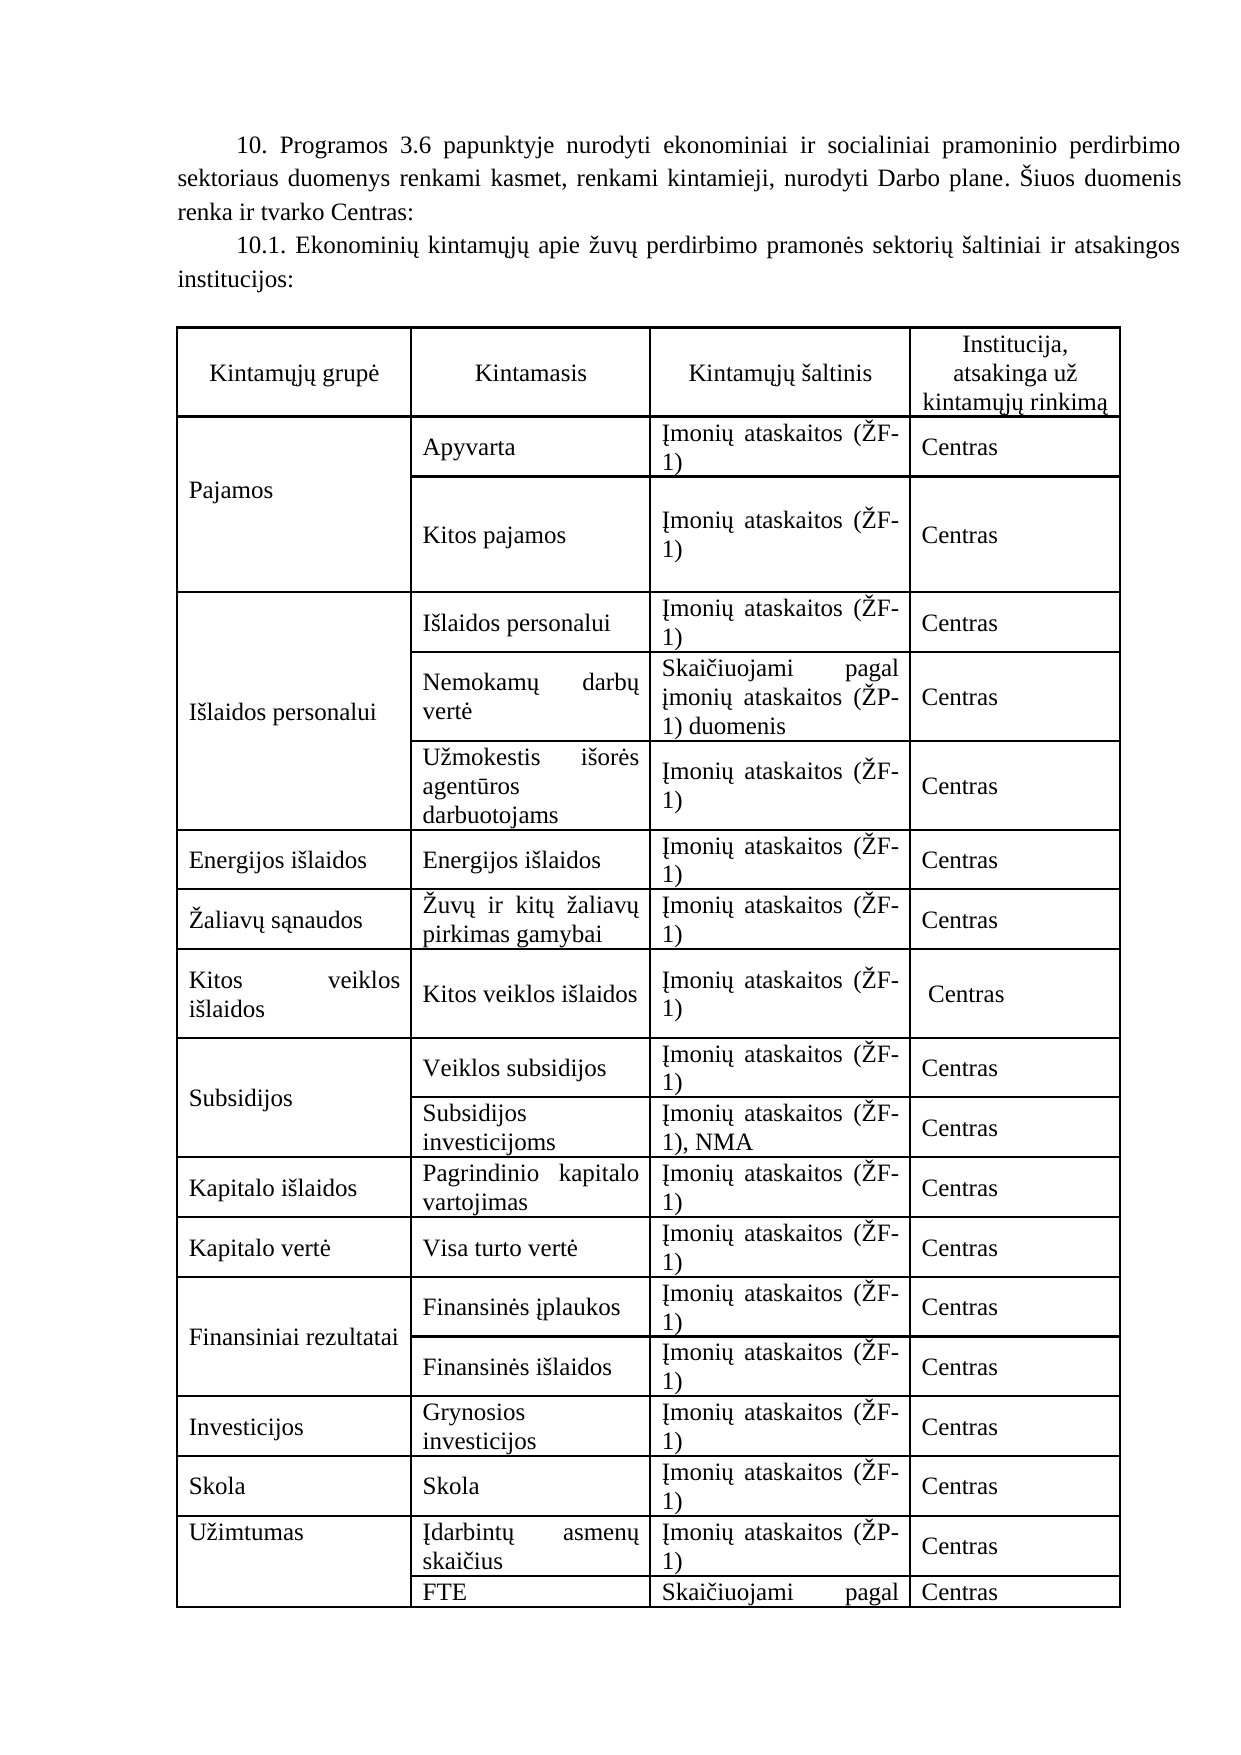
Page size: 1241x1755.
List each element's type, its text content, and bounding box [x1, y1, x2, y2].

table_cell Investicijos [178, 1397, 410, 1455]
table_cell Žaliavų sąnaudos [178, 890, 410, 948]
table_cell Subsidijos investicijoms [412, 1098, 649, 1156]
table_cell Įmonių ataskaitos (ŽF-1) [651, 593, 909, 651]
table_cell Įmonių ataskaitos (ŽF-1) [651, 1397, 909, 1455]
table_cell Centras [911, 478, 1119, 591]
table_cell Kapitalo išlaidos [178, 1158, 410, 1216]
table_cell Kitos veiklos išlaidos [412, 950, 649, 1037]
table_cell Centras [911, 1158, 1119, 1216]
table_cell FTE [412, 1577, 649, 1606]
table_cell Kitos veiklos išlaidos [178, 950, 410, 1037]
table_cell Žuvų ir kitų žaliavų pirkimas gamybai [412, 890, 649, 948]
table_cell Centras [911, 593, 1119, 651]
table_cell Įmonių ataskaitos (ŽF-1), NMA [651, 1098, 909, 1156]
table_cell Įmonių ataskaitos (ŽF-1) [651, 418, 909, 475]
text 10. Programos 3.6 papunktyje nurodyti ekonominiai ir socialiniai pramoninio perdirbimo sektoriaus duomenys renkami kasmet, renkami kintamieji, nurodyti Darbo plane. Šiuos duomenis renka ir tvarko Centras: [177, 130, 1181, 226]
table_header Kintamųjų grupė [178, 329, 410, 415]
table_cell Centras [911, 1338, 1119, 1395]
table_cell Centras [911, 890, 1119, 948]
table_cell Įmonių ataskaitos (ŽF-1) [651, 1039, 909, 1096]
table_cell Užimtumas [178, 1517, 410, 1606]
table_header Kintamųjų šaltinis [651, 329, 909, 415]
table_cell Centras [911, 1577, 1119, 1606]
table_cell Centras [911, 950, 1119, 1037]
table_cell Centras [911, 653, 1119, 740]
table_cell Įmonių ataskaitos (ŽF-1) [651, 1218, 909, 1276]
table_cell Skola [412, 1457, 649, 1514]
table_cell Išlaidos personalui [178, 593, 410, 829]
table_cell Visa turto vertė [412, 1218, 649, 1276]
table_cell Centras [911, 1218, 1119, 1276]
table_cell Įmonių ataskaitos (ŽF-1) [651, 1338, 909, 1395]
table_cell Įmonių ataskaitos (ŽF-1) [651, 478, 909, 591]
table_cell Energijos išlaidos [412, 831, 649, 888]
text 10.1. Ekonominių kintamųjų apie žuvų perdirbimo pramonės sektorių šaltiniai ir atsakingos institucijos: [177, 231, 1181, 293]
table_cell Kitos pajamos [412, 478, 649, 591]
table_cell Nemokamų darbų vertė [412, 653, 649, 740]
table_cell Skola [178, 1457, 410, 1514]
table_header Kintamasis [412, 329, 649, 415]
table_cell Grynosios investicijos [412, 1397, 649, 1455]
table_cell Centras [911, 1517, 1119, 1574]
table_cell Įmonių ataskaitos (ŽF-1) [651, 831, 909, 888]
table_cell Centras [911, 1457, 1119, 1514]
table_cell Pajamos [178, 418, 410, 591]
table_cell Veiklos subsidijos [412, 1039, 649, 1096]
table_cell Energijos išlaidos [178, 831, 410, 888]
table_cell Centras [911, 742, 1119, 829]
table_cell Apyvarta [412, 418, 649, 475]
table_cell Centras [911, 1098, 1119, 1156]
table_cell Įmonių ataskaitos (ŽF-1) [651, 890, 909, 948]
table_cell Užmokestis išorės agentūros darbuotojams [412, 742, 649, 829]
table_cell Skaičiuojami pagal įmonių ataskaitos (ŽP-1) duomenis [651, 653, 909, 740]
table_cell Įmonių ataskaitos (ŽF-1) [651, 1457, 909, 1514]
table_cell Skaičiuojami pagal [651, 1577, 909, 1606]
table_cell Centras [911, 1039, 1119, 1096]
table_cell Finansiniai rezultatai [178, 1278, 410, 1395]
table_cell Centras [911, 1278, 1119, 1335]
table_cell Įmonių ataskaitos (ŽF-1) [651, 950, 909, 1037]
table_cell Subsidijos [178, 1039, 410, 1156]
table_cell Įdarbintų asmenų skaičius [412, 1517, 649, 1574]
table_cell Įmonių ataskaitos (ŽP-1) [651, 1517, 909, 1574]
table_cell Finansinės išlaidos [412, 1338, 649, 1395]
table_cell Įmonių ataskaitos (ŽF-1) [651, 1158, 909, 1216]
table_cell Centras [911, 418, 1119, 475]
table_cell Finansinės įplaukos [412, 1278, 649, 1335]
table_cell Išlaidos personalui [412, 593, 649, 651]
table_cell Pagrindinio kapitalo vartojimas [412, 1158, 649, 1216]
table_cell Kapitalo vertė [178, 1218, 410, 1276]
table_header Institucija, atsakinga už kintamųjų rinkimą [911, 329, 1119, 415]
table_cell Įmonių ataskaitos (ŽF-1) [651, 742, 909, 829]
table_cell Centras [911, 1397, 1119, 1455]
table_cell Įmonių ataskaitos (ŽF-1) [651, 1278, 909, 1335]
table_cell Centras [911, 831, 1119, 888]
